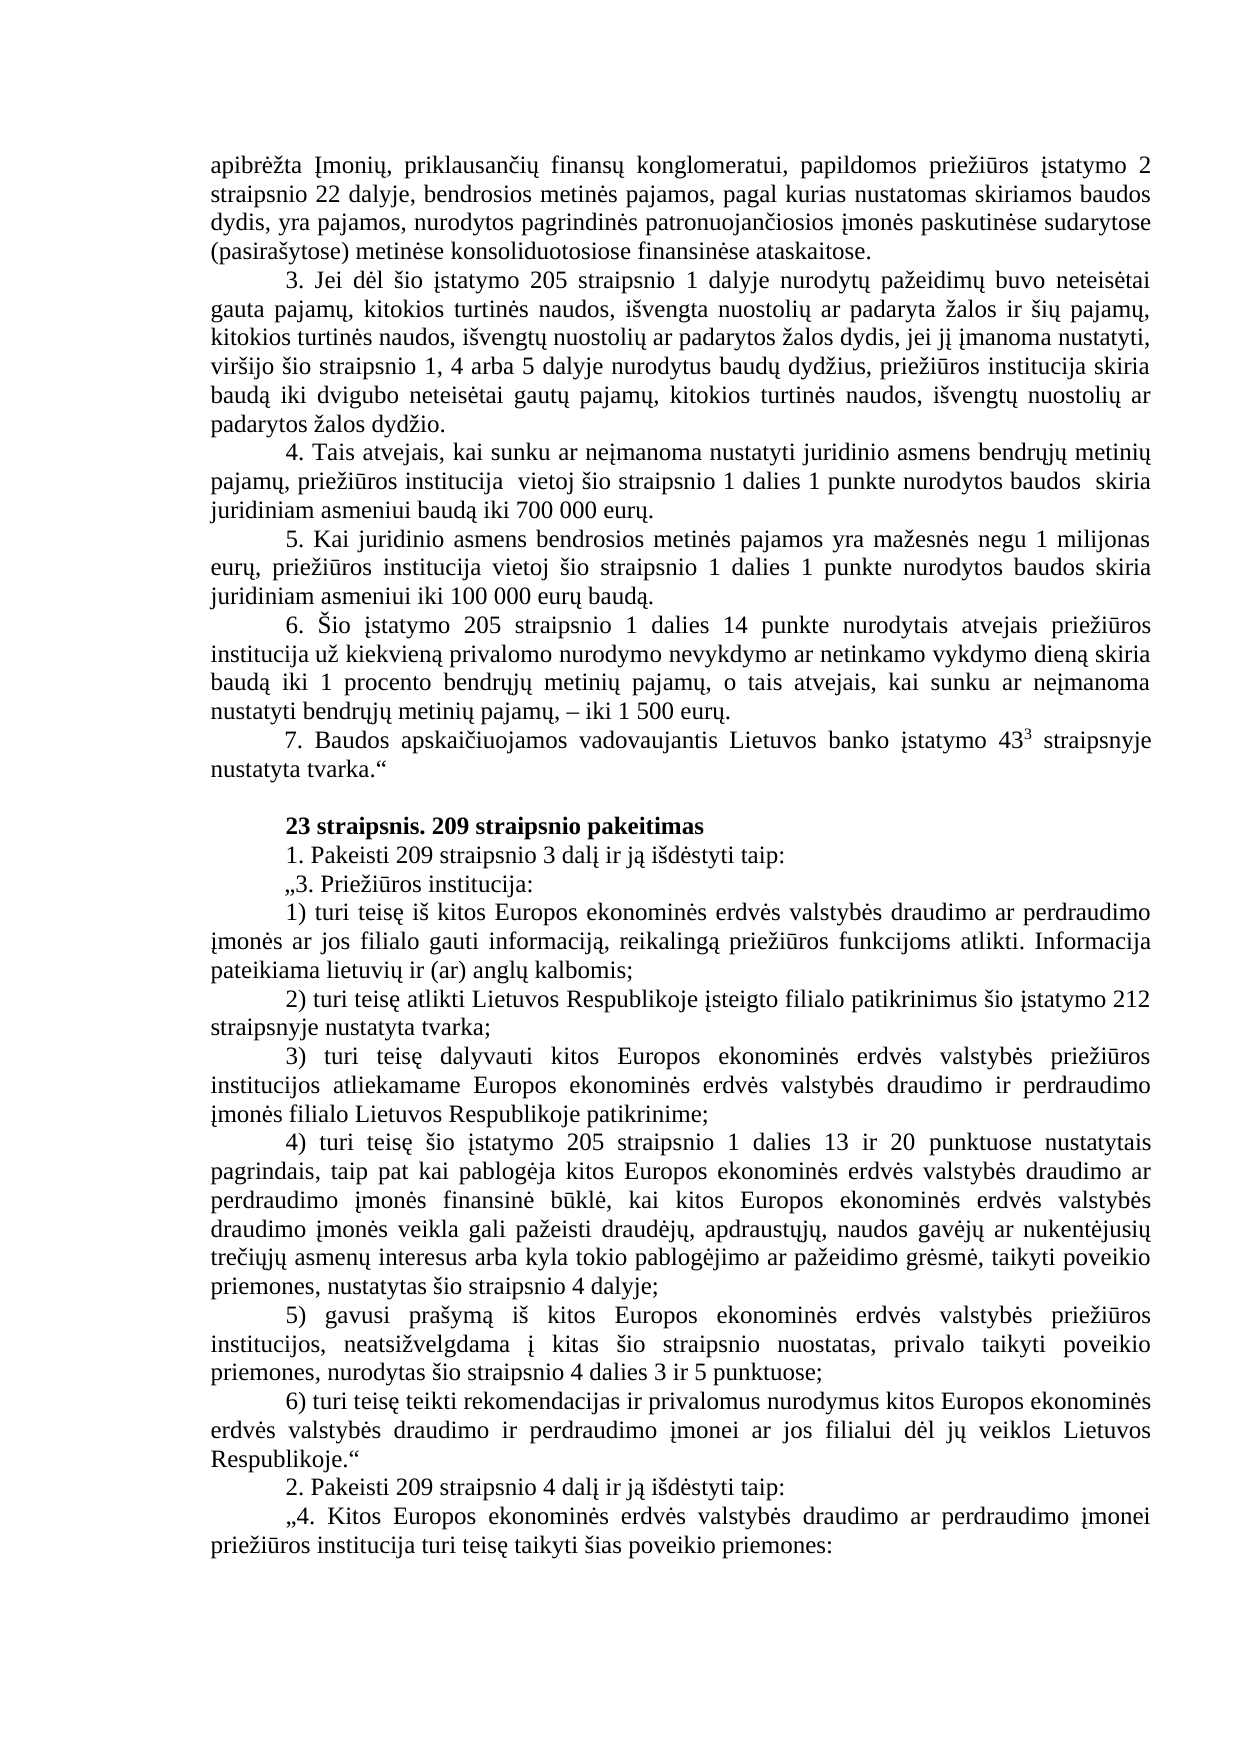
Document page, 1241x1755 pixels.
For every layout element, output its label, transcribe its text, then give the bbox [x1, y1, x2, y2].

text 2) turi teisę atlikti Lietuvos Respublikoje įsteigto filialo patikrinimus šio įstatymo 212 straipsnyje nustatyta tvarka; [210, 984, 1152, 1041]
text 5) gavusi prašymą iš kitos Europos ekonominės erdvės valstybės priežiūros institucijos, neatsižvelgdama į kitas šio straipsnio nuostatas, privalo taikyti poveikio priemones, nurodytas šio straipsnio 4 dalies 3 ir 5 punktuose; [210, 1300, 1152, 1386]
text 23 straipsnis. 209 straipsnio pakeitimas [210, 811, 1152, 840]
text 3. Jei dėl šio įstatymo 205 straipsnio 1 dalyje nurodytų pažeidimų buvo neteisėtai gauta pajamų, kitokios turtinės naudos, išvengta nuostolių ar padaryta žalos ir šių pajamų, kitokios turtinės naudos, išvengtų nuostolių ar padarytos žalos dydis, jei jį įmanoma nustatyti, viršijo šio straipsnio 1, 4 arba 5 dalyje nurodytus baudų dydžius, priežiūros institucija skiria baudą iki dvigubo neteisėtai gautų pajamų, kitokios turtinės naudos, išvengtų nuostolių ar padarytos žalos dydžio. [210, 265, 1152, 437]
text 3) turi teisę dalyvauti kitos Europos ekonominės erdvės valstybės priežiūros institucijos atliekamame Europos ekonominės erdvės valstybės draudimo ir perdraudimo įmonės filialo Lietuvos Respublikoje patikrinime; [210, 1041, 1152, 1127]
text 4. Tais atvejais, kai sunku ar neįmanoma nustatyti juridinio asmens bendrųjų metinių pajamų, priežiūros institucija vietoj šio straipsnio 1 dalies 1 punkte nurodytos baudos skiria juridiniam asmeniui baudą iki 700 000 eurų. [210, 437, 1152, 524]
text „3. Priežiūros institucija: [284, 869, 1152, 897]
text 6. Šio įstatymo 205 straipsnio 1 dalies 14 punkte nurodytais atvejais priežiūros institucija už kiekvieną privalomo nurodymo nevykdymo ar netinkamo vykdymo dieną skiria baudą iki 1 procento bendrųjų metinių pajamų, o tais atvejais, kai sunku ar neįmanoma nustatyti bendrųjų metinių pajamų, – iki 1 500 eurų. [210, 610, 1152, 725]
text 1) turi teisę iš kitos Europos ekonominės erdvės valstybės draudimo ar perdraudimo įmonės ar jos filialo gauti informaciją, reikalingą priežiūros funkcijoms atlikti. Informacija pateikiama lietuvių ir (ar) anglų kalbomis; [210, 897, 1152, 984]
text 6) turi teisę teikti rekomendacijas ir privalomus nurodymus kitos Europos ekonominės erdvės valstybės draudimo ir perdraudimo įmonei ar jos filialui dėl jų veiklos Lietuvos Respublikoje.“ [210, 1386, 1152, 1472]
text 5. Kai juridinio asmens bendrosios metinės pajamos yra mažesnės negu 1 milijonas eurų, priežiūros institucija vietoj šio straipsnio 1 dalies 1 punkte nurodytos baudos skiria juridiniam asmeniui iki 100 000 eurų baudą. [210, 524, 1152, 610]
text 2. Pakeisti 209 straipsnio 4 dalį ir ją išdėstyti taip: [210, 1472, 1152, 1501]
text apibrėžta Įmonių, priklausančių finansų konglomeratui, papildomos priežiūros įstatymo 2 straipsnio 22 dalyje, bendrosios metinės pajamos, pagal kurias nustatomas skiriamos baudos dydis, yra pajamos, nurodytos pagrindinės patronuojančiosios įmonės paskutinėse sudarytose (pasirašytose) metinėse konsoliduotosiose finansinėse ataskaitose. [210, 150, 1152, 265]
text 1. Pakeisti 209 straipsnio 3 dalį ir ją išdėstyti taip: [210, 840, 1152, 869]
text 7. Baudos apskaičiuojamos vadovaujantis Lietuvos banko įstatymo 433 straipsnyje nustatyta tvarka.“ [210, 725, 1152, 782]
text „4. Kitos Europos ekonominės erdvės valstybės draudimo ar perdraudimo įmonei priežiūros institucija turi teisę taikyti šias poveikio priemones: [210, 1501, 1152, 1559]
text 4) turi teisę šio įstatymo 205 straipsnio 1 dalies 13 ir 20 punktuose nustatytais pagrindais, taip pat kai pablogėja kitos Europos ekonominės erdvės valstybės draudimo ar perdraudimo įmonės finansinė būklė, kai kitos Europos ekonominės erdvės valstybės draudimo įmonės veikla gali pažeisti draudėjų, apdraustųjų, naudos gavėjų ar nukentėjusių trečiųjų asmenų interesus arba kyla tokio pablogėjimo ar pažeidimo grėsmė, taikyti poveikio priemones, nustatytas šio straipsnio 4 dalyje; [210, 1127, 1152, 1300]
